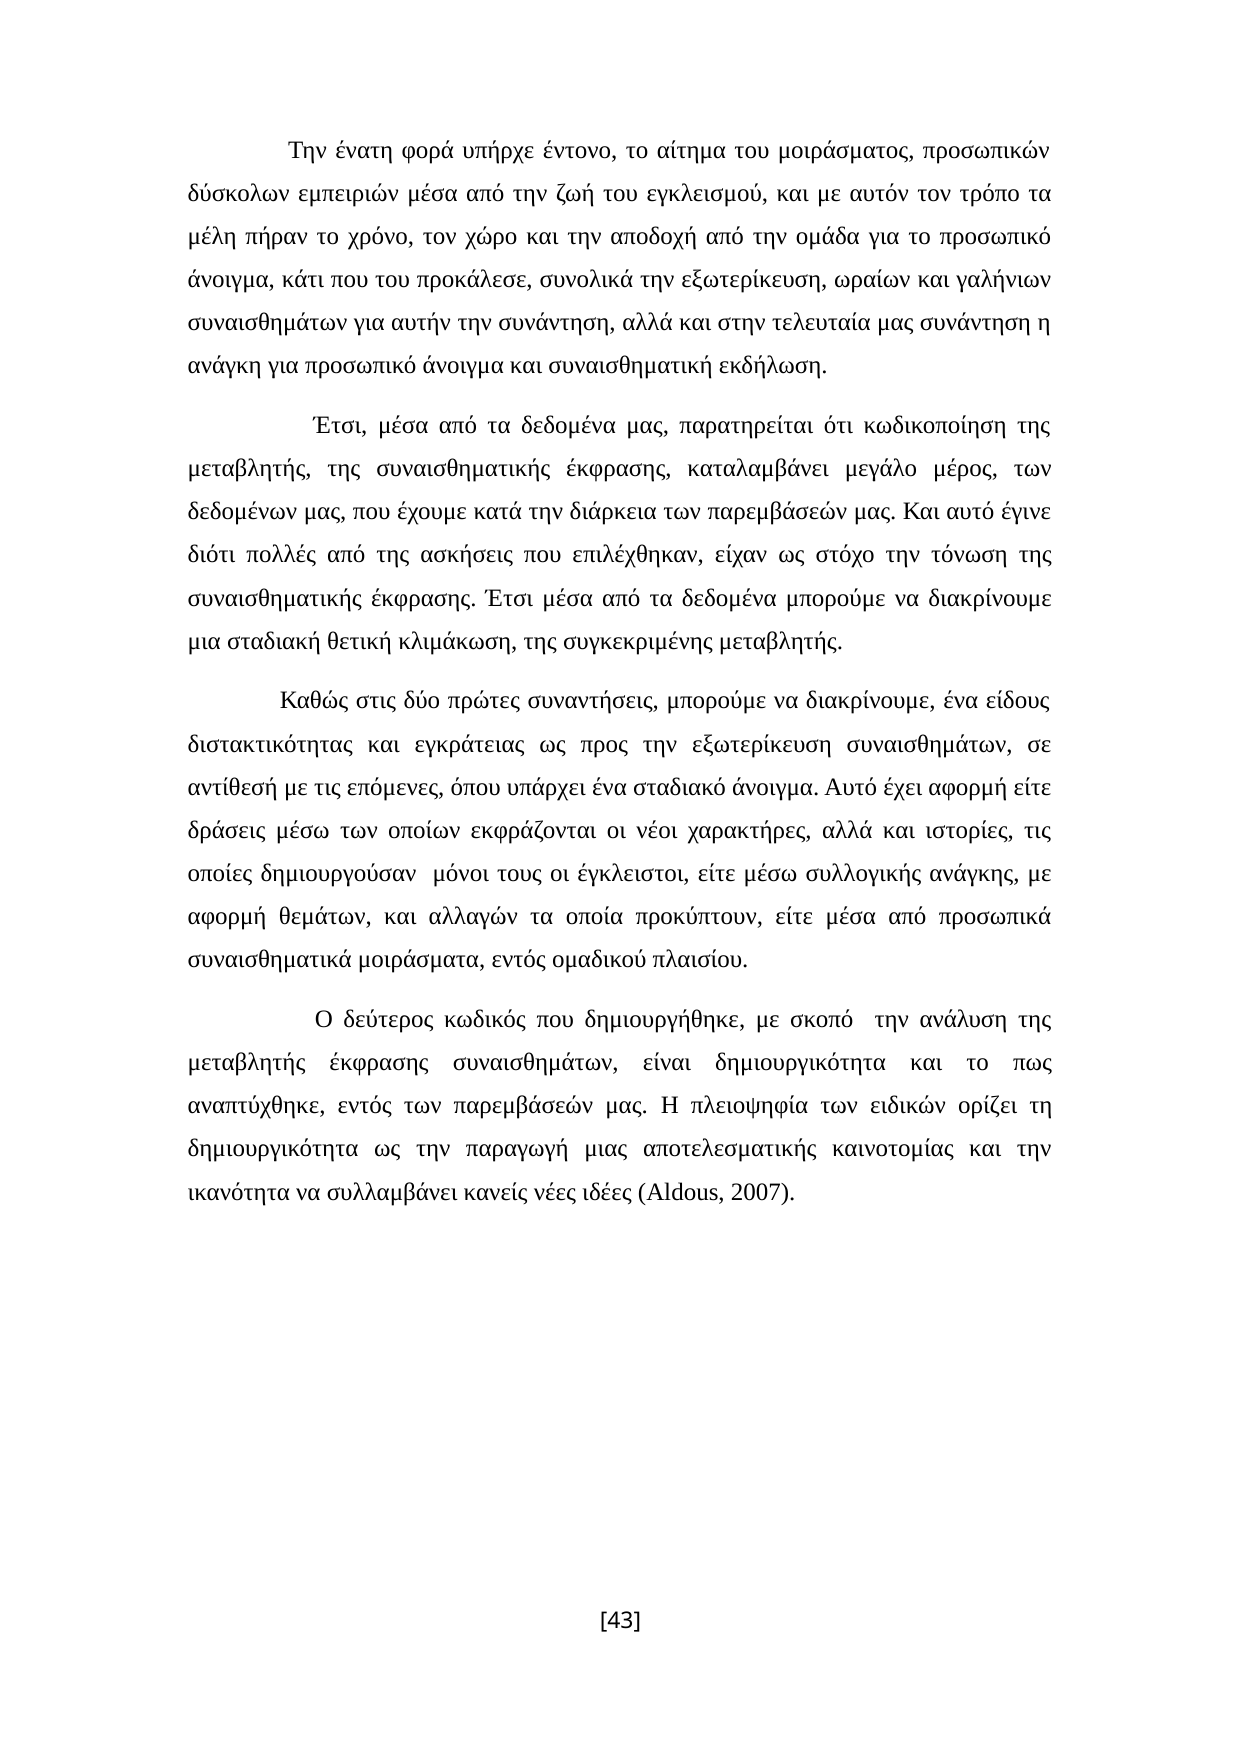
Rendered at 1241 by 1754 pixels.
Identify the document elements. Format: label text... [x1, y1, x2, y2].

text Ο δεύτερος κωδικός που δημιουργήθηκε, με σκοπό την ανάλυση της μεταβλητής έκφρασης συναισθημάτων, είναι δημιουργικότητα και το πως αναπτύχθηκε, εντός των παρεμβάσεών μας. Η πλειοψηφία των ειδικών ορίζει τη δημιουργικότητα ως την παραγωγή μιας αποτελεσματικής καινοτομίας και την ικανότητα να συλλαμβάνει κανείς νέες ιδέες (Αldous, 2007). [187, 1004, 1053, 1205]
text Έτσι, μέσα από τα δεδομένα μας, παρατηρείται ότι κωδικοποίηση της μεταβλητής, της συναισθηματικής έκφρασης, καταλαμβάνει μεγάλο μέρος, των δεδομένων μας, που έχουμε κατά την διάρκεια των παρεμβάσεών μας. Και αυτό έγινε διότι πολλές από της ασκήσεις που επιλέχθηκαν, είχαν ως στόχο την τόνωση της συναισθηματικής έκφρασης. Έτσι μέσα από τα δεδομένα μπορούμε να διακρίνουμε μια σταδιακή θετική κλιμάκωση, της συγκεκριμένης μεταβλητής. [187, 410, 1053, 654]
text Καθώς στις δύο πρώτες συναντήσεις, μπορούμε να διακρίνουμε, ένα είδους διστακτικότητας και εγκράτειας ως προς την εξωτερίκευση συναισθημάτων, σε αντίθεσή με τις επόμενες, όπου υπάρχει ένα σταδιακό άνοιγμα. Αυτό έχει αφορμή είτε δράσεις μέσω των οποίων εκφράζονται οι νέοι χαρακτήρες, αλλά και ιστορίες, τις οποίες δημιουργούσαν μόνοι τους οι έγκλειστοι, είτε μέσω συλλογικής ανάγκης, με αφορμή θεμάτων, και αλλαγών τα οποία προκύπτουν, είτε μέσα από προσωπικά συναισθηματικά μοιράσματα, εντός ομαδικού πλαισίου. [187, 686, 1053, 973]
text Την ένατη φορά υπήρχε έντονο, το αίτημα του μοιράσματος, προσωπικών δύσκολων εμπειριών μέσα από την ζωή του εγκλεισμού, και με αυτόν τον τρόπο τα μέλη πήραν το χρόνο, τον χώρο και την αποδοχή από την ομάδα για το προσωπικό άνοιγμα, κάτι που του προκάλεσε, συνολικά την εξωτερίκευση, ωραίων και γαλήνιων συναισθημάτων για αυτήν την συνάντηση, αλλά και στην τελευταία μας συνάντηση η ανάγκη για προσωπικό άνοιγμα και συναισθηματική εκδήλωση. [187, 135, 1053, 379]
